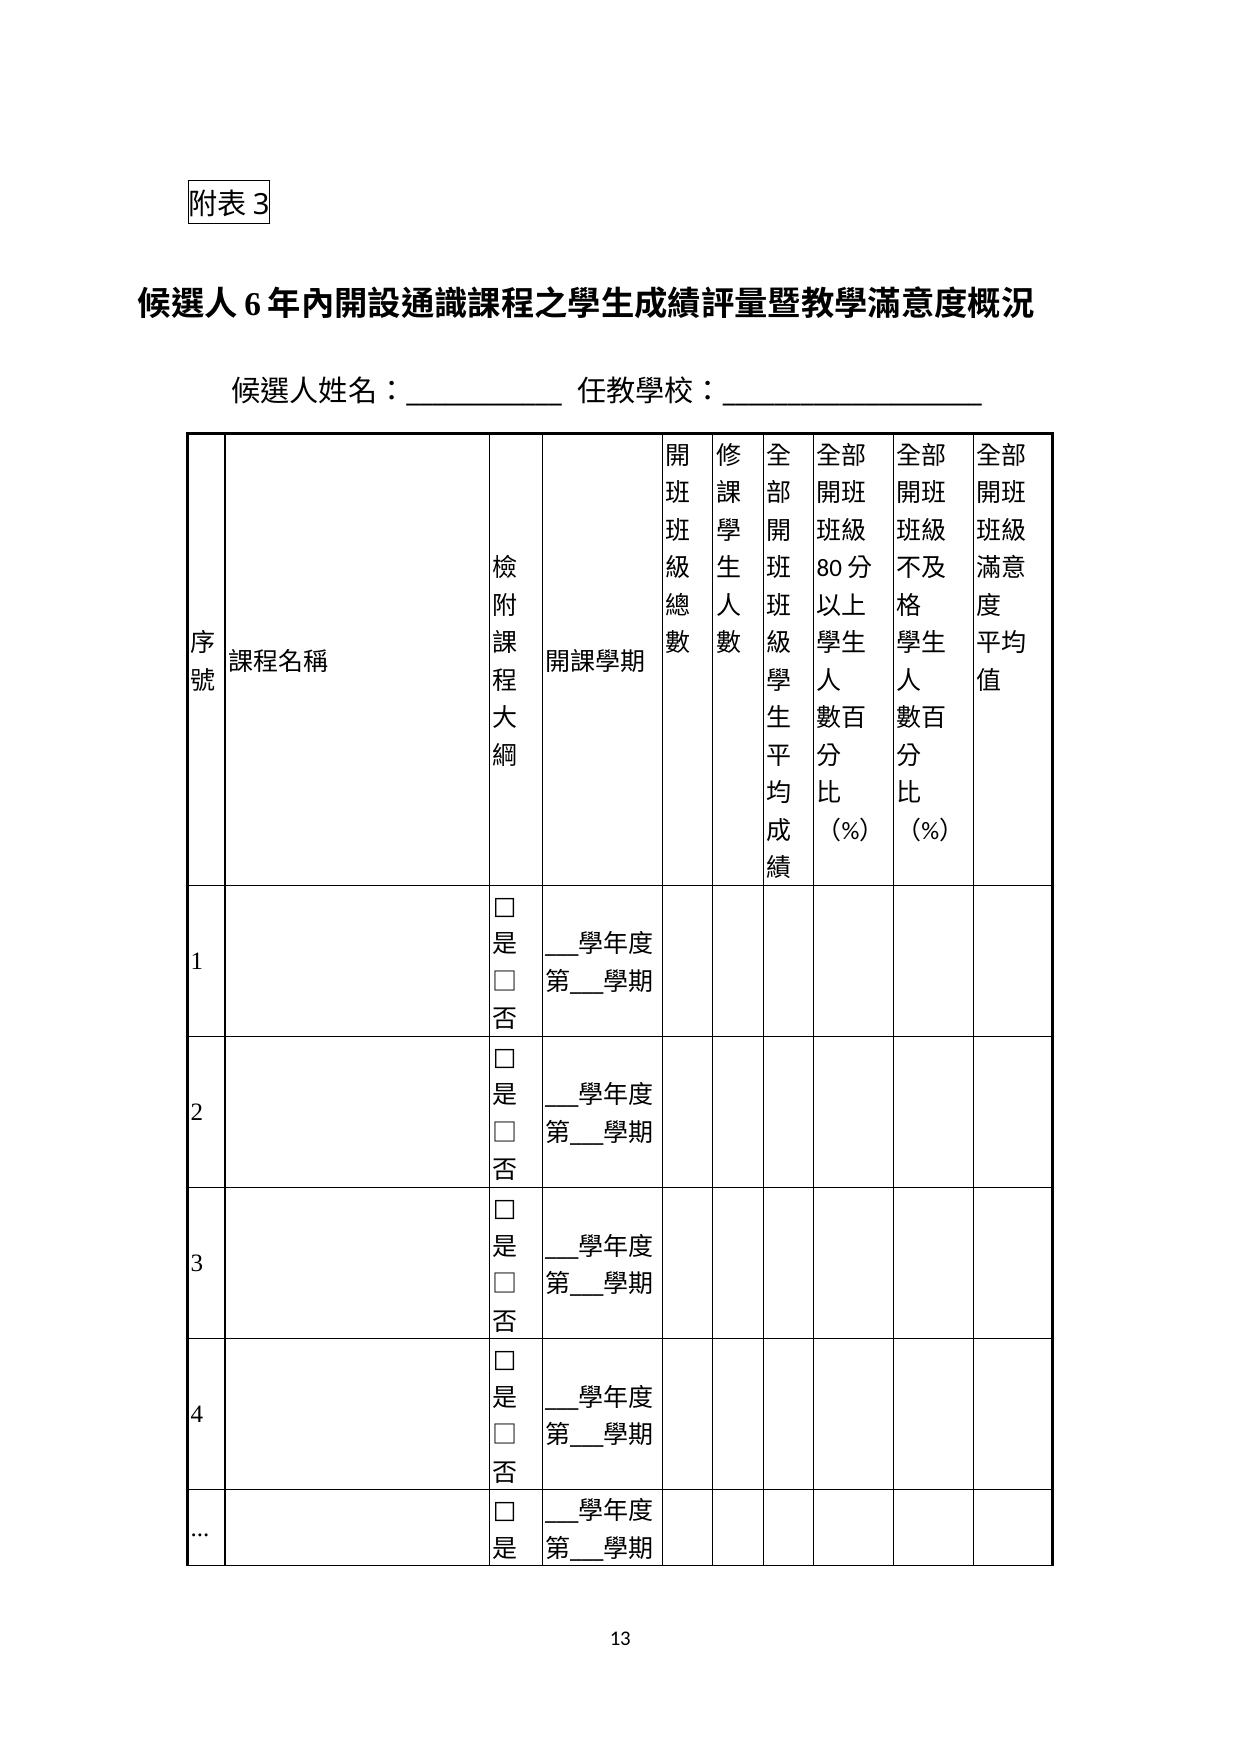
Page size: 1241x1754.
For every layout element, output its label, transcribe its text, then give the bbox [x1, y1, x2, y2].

table_cell [663, 886, 712, 1036]
table_cell [974, 1188, 1051, 1338]
table_cell [713, 1188, 763, 1338]
table_cell [974, 1339, 1051, 1489]
table_header 修課 學生 人數 [713, 435, 763, 885]
table_cell 4 [189, 1339, 224, 1489]
table_cell [226, 1339, 489, 1489]
text 候選人姓名：____________ 任教學校：____________________ [187, 368, 1053, 410]
table_cell [974, 1037, 1051, 1187]
text 候選人6年內開設通識課程之學生成績評量暨教學滿意度概況 [137, 277, 1103, 325]
table_header 課程名稱 [226, 435, 489, 885]
text 附表3 [187, 164, 1053, 239]
table_cell ___學年度 第___學期 [543, 886, 662, 1036]
table_cell □是 [490, 1490, 542, 1565]
table_cell [226, 886, 489, 1036]
table_cell [663, 1490, 712, 1565]
table_cell 2 [189, 1037, 224, 1187]
table_header 全部 開班 班級 不及格 學生人 數百分 比（%） [894, 435, 973, 885]
table_header 全部 開班 班級 滿意度 平均值 [974, 435, 1051, 885]
table_cell [894, 1339, 973, 1489]
table_cell [814, 1037, 893, 1187]
table_cell [974, 1490, 1051, 1565]
table_cell [894, 1188, 973, 1338]
table_cell □是 □否 [490, 1188, 542, 1338]
table_cell [974, 886, 1051, 1036]
table_cell □是 □否 [490, 886, 542, 1036]
table_header 全部 開班 班級 學生 平均 成績 [764, 435, 813, 885]
table_header 全部 開班 班級 80分 以上 學生人 數百分 比（%） [814, 435, 893, 885]
table_header 序號 [189, 435, 224, 885]
table_cell [814, 1188, 893, 1338]
table_cell [663, 1339, 712, 1489]
table_cell [764, 886, 813, 1036]
table_cell [814, 886, 893, 1036]
table_cell [226, 1037, 489, 1187]
table_cell □是 □否 [490, 1339, 542, 1489]
table_header 開班 班級 總數 [663, 435, 712, 885]
table_header 開課學期 [543, 435, 662, 885]
table_cell [764, 1037, 813, 1187]
table_cell [764, 1188, 813, 1338]
table_cell [663, 1037, 712, 1187]
table_cell [713, 1037, 763, 1187]
table_cell [713, 1490, 763, 1565]
table_cell [663, 1188, 712, 1338]
table_cell [814, 1490, 893, 1565]
table_cell ___學年度 第___學期 [543, 1037, 662, 1187]
table_cell [713, 1339, 763, 1489]
table_cell [894, 1037, 973, 1187]
table_cell [894, 1490, 973, 1565]
table_cell ___學年度 第___學期 [543, 1339, 662, 1489]
table_cell ... [189, 1490, 224, 1565]
table_cell 1 [189, 886, 224, 1036]
table_cell ___學年度 第___學期 [543, 1490, 662, 1565]
table_cell □是 □否 [490, 1037, 542, 1187]
table_cell [764, 1490, 813, 1565]
table_cell [894, 886, 973, 1036]
table_cell 3 [189, 1188, 224, 1338]
table_cell [226, 1490, 489, 1565]
table_cell [764, 1339, 813, 1489]
table_cell ___學年度 第___學期 [543, 1188, 662, 1338]
table_header 檢附 課程 大綱 [490, 435, 542, 885]
table_cell [814, 1339, 893, 1489]
table_cell [226, 1188, 489, 1338]
table_cell [713, 886, 763, 1036]
